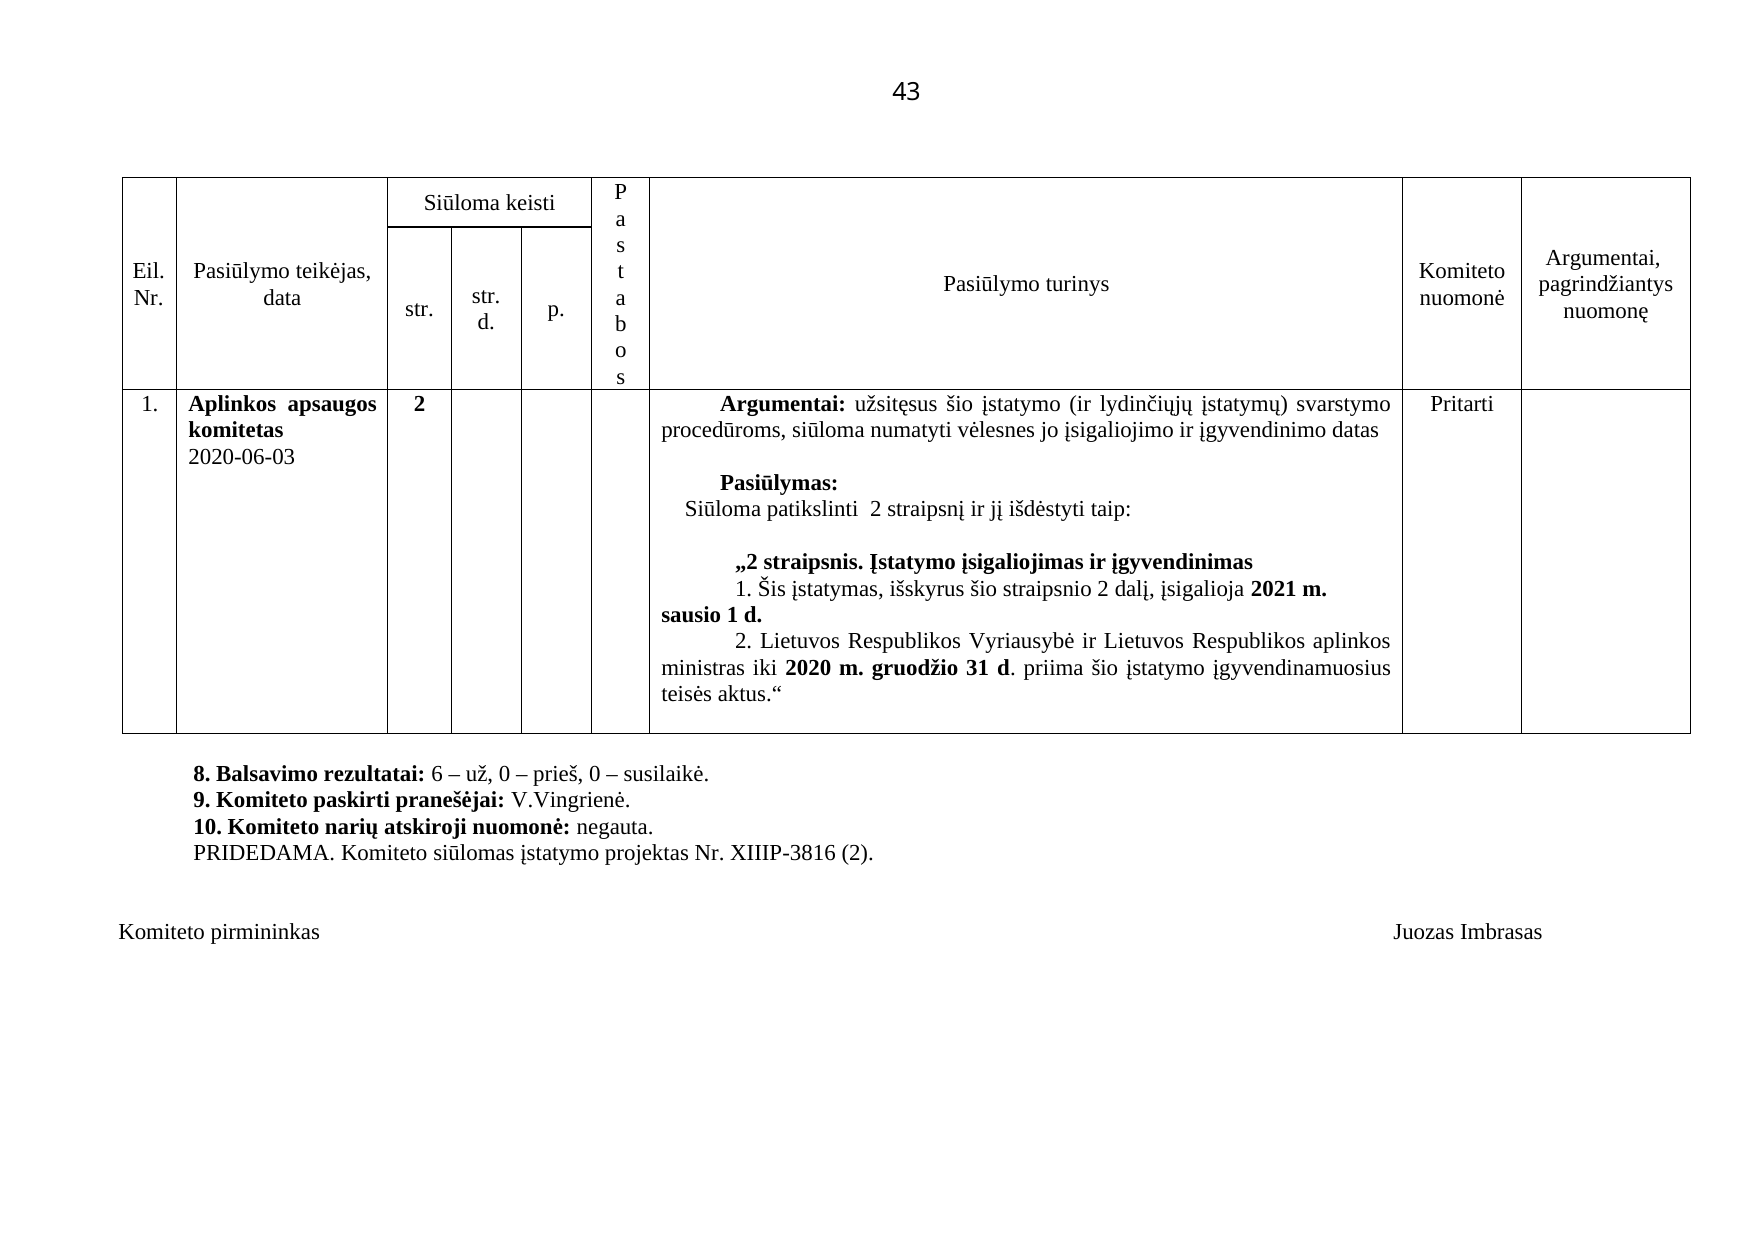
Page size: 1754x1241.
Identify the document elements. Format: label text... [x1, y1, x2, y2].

table_cell 2 [388, 390, 451, 733]
table_cell str. d. [452, 228, 521, 389]
table_cell [592, 390, 649, 733]
text PRIDEDAMA. Komiteto siūlomas įstatymo projektas Nr. XIIIP-3816 (2). [118, 839, 1695, 866]
table_cell [522, 390, 591, 733]
text 8. Balsavimo rezultatai: 6 – už, 0 – prieš, 0 – susilaikė. [118, 760, 1695, 786]
table_header Pastabos [592, 178, 649, 389]
table_header Komiteto nuomonė [1403, 178, 1521, 389]
table_cell [1522, 390, 1690, 733]
table_cell p. [522, 228, 591, 389]
text 10. Komiteto narių atskiroji nuomonė: negauta. [118, 813, 1695, 839]
table_header Argumentai, pagrindžiantys nuomonę [1522, 178, 1690, 389]
table_cell str. [388, 228, 451, 389]
table_cell Aplinkos apsaugos komitetas 2020-06-03 [177, 390, 387, 733]
text Komiteto pirmininkas Juozas Imbrasas [118, 918, 1695, 944]
table_header Pasiūlymo turinys [650, 178, 1402, 389]
table_cell [452, 390, 521, 733]
table_cell Argumentai: užsitęsus šio įstatymo (ir lydinčiųjų įstatymų) svarstymo procedūroms, siūloma numatyti vėlesnes jo įsigaliojimo ir įgyvendinimo datas Pasiūlymas: Siūloma patikslinti 2 straipsnį ir jį išdėstyti taip: „2 straipsnis. Įstatymo įsigaliojimas ir įgyvendinimas 1. Šis įstatymas, išskyrus šio straipsnio 2 dalį, įsigalioja 2021 m. sausio 1 d. 2. Lietuvos Respublikos Vyriausybė ir Lietuvos Respublikos aplinkos ministras iki 2020 m. gruodžio 31 d. priima šio įstatymo įgyvendinamuosius teisės aktus.“ [650, 390, 1402, 733]
table_header Siūloma keisti [388, 178, 591, 226]
table_cell Pritarti [1403, 390, 1521, 733]
table_header Pasiūlymo teikėjas, data [177, 178, 387, 389]
text 9. Komiteto paskirti pranešėjai: V.Vingrienė. [118, 786, 1695, 813]
table_header Eil. Nr. [123, 178, 176, 389]
table_cell 1. [123, 390, 176, 733]
